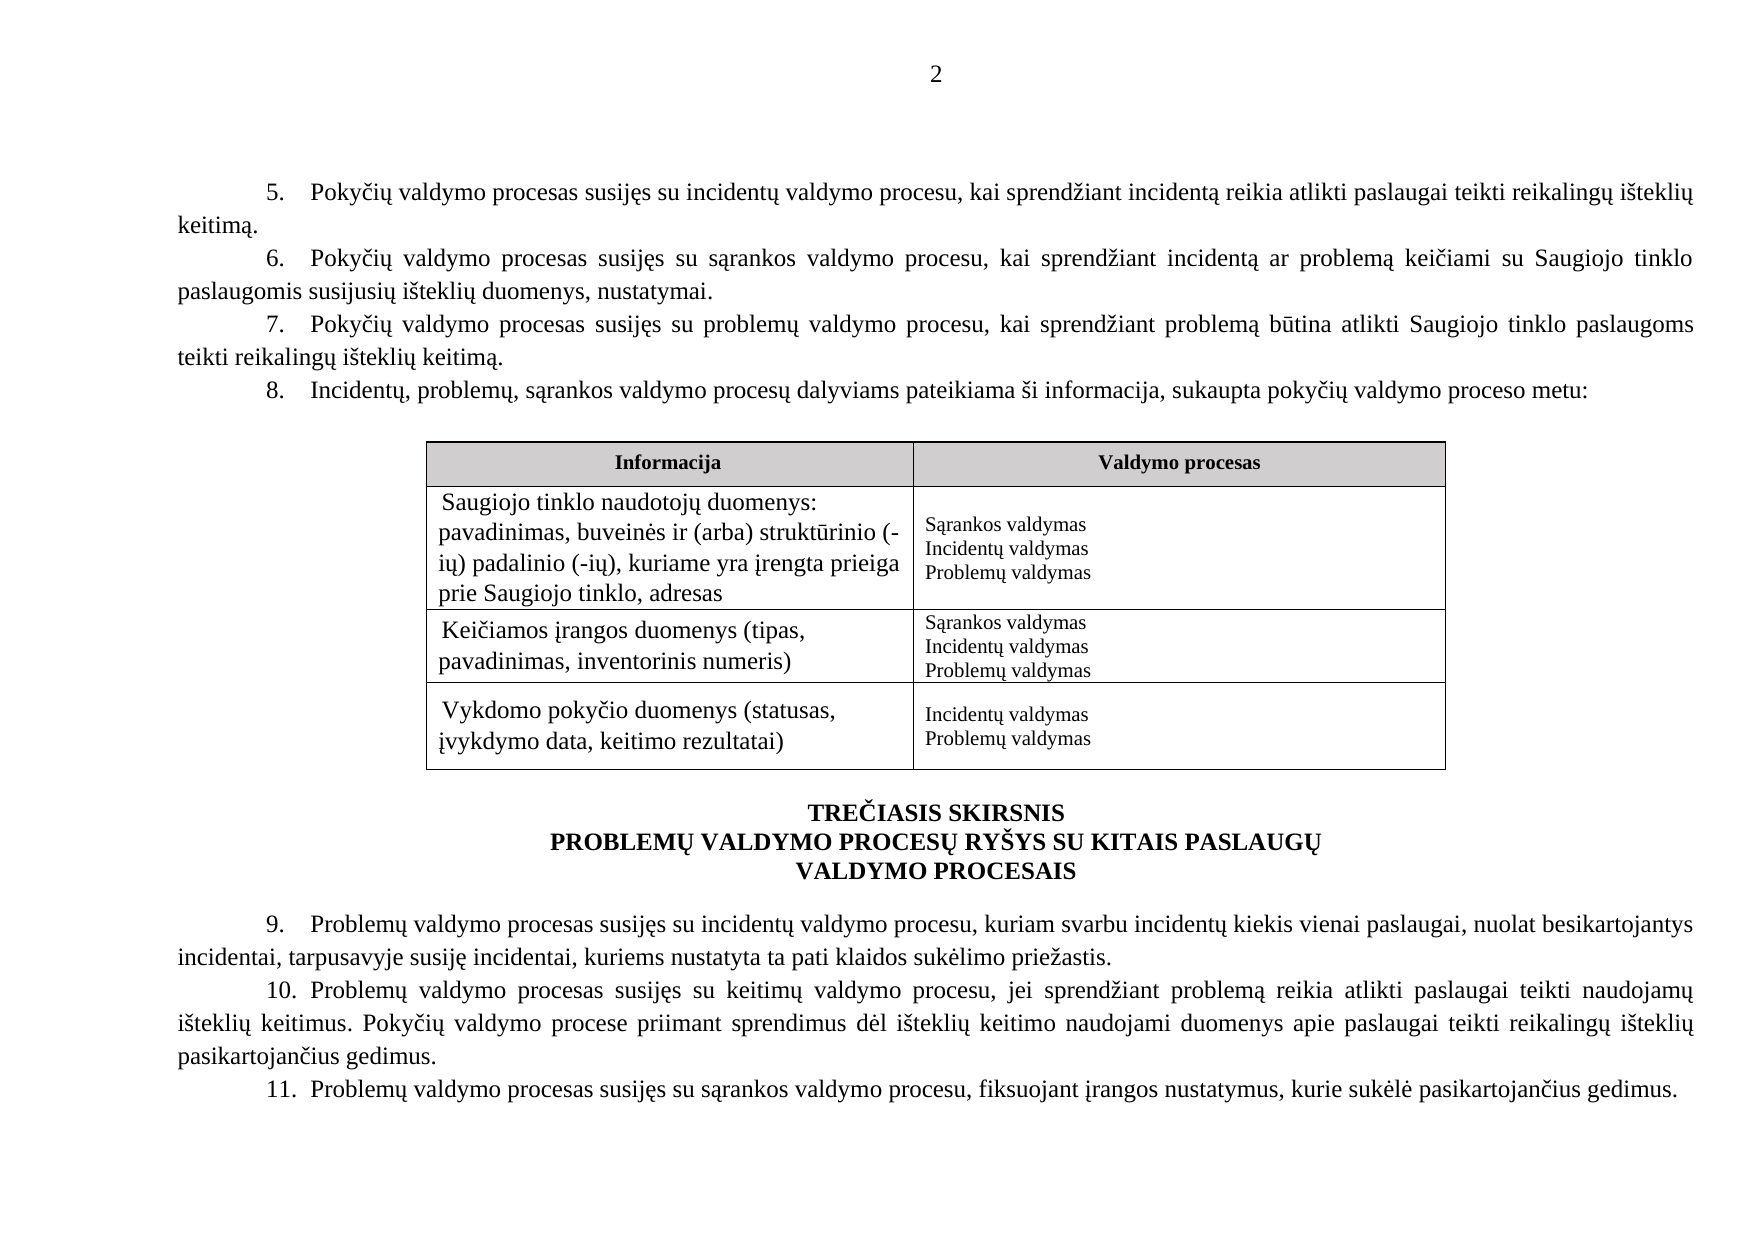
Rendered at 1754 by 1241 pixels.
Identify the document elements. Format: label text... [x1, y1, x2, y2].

table_cell Sąrankos valdymas Incidentų valdymas Problemų valdymas [914, 610, 1445, 682]
text VALDYMO PROCESAIS [177, 856, 1695, 885]
text 7. Pokyčių valdymo procesas susijęs su problemų valdymo procesu, kai sprendžiant problemą būtina atlikti Saugiojo tinklo paslaugoms teikti reikalingų išteklių keitimą. [177, 309, 1695, 371]
text 5. Pokyčių valdymo procesas susijęs su incidentų valdymo procesu, kai sprendžiant incidentą reikia atlikti paslaugai teikti reikalingų išteklių keitimą. [177, 177, 1695, 239]
table_header Valdymo procesas [914, 443, 1445, 486]
table_cell Vykdomo pokyčio duomenys (statusas, įvykdymo data, keitimo rezultatai) [427, 683, 913, 769]
text 8. Incidentų, problemų, sąrankos valdymo procesų dalyviams pateikiama ši informacija, sukaupta pokyčių valdymo proceso metu: [177, 375, 1695, 404]
table_header Informacija [427, 443, 913, 486]
table_cell Keičiamos įrangos duomenys (tipas, pavadinimas, inventorinis numeris) [427, 610, 913, 682]
text 10. Problemų valdymo procesas susijęs su keitimų valdymo procesu, jei sprendžiant problemą reikia atlikti paslaugai teikti naudojamų išteklių keitimus. Pokyčių valdymo procese priimant sprendimus dėl išteklių keitimo naudojami duomenys apie paslaugai teikti reikalingų išteklių pasikartojančius gedimus. [177, 975, 1695, 1070]
text 9. Problemų valdymo procesas susijęs su incidentų valdymo procesu, kuriam svarbu incidentų kiekis vienai paslaugai, nuolat besikartojantys incidentai, tarpusavyje susiję incidentai, kuriems nustatyta ta pati klaidos sukėlimo priežastis. [177, 909, 1695, 971]
text TREČIASIS SKIRSNIS [177, 798, 1695, 827]
text PROBLEMŲ VALDYMO PROCESŲ RYŠYS SU KITAIS PASLAUGŲ [177, 827, 1695, 856]
text 6. Pokyčių valdymo procesas susijęs su sąrankos valdymo procesu, kai sprendžiant incidentą ar problemą keičiami su Saugiojo tinklo paslaugomis susijusių išteklių duomenys, nustatymai. [177, 243, 1695, 305]
table_cell Sąrankos valdymas Incidentų valdymas Problemų valdymas [914, 487, 1445, 609]
text 11. Problemų valdymo procesas susijęs su sąrankos valdymo procesu, fiksuojant įrangos nustatymus, kurie sukėlė pasikartojančius gedimus. [177, 1074, 1695, 1103]
table_cell Saugiojo tinklo naudotojų duomenys: pavadinimas, buveinės ir (arba) struktūrinio (-ių) padalinio (-ių), kuriame yra įrengta prieiga prie Saugiojo tinklo, adresas [427, 487, 913, 609]
table_cell Incidentų valdymas Problemų valdymas [914, 683, 1445, 769]
